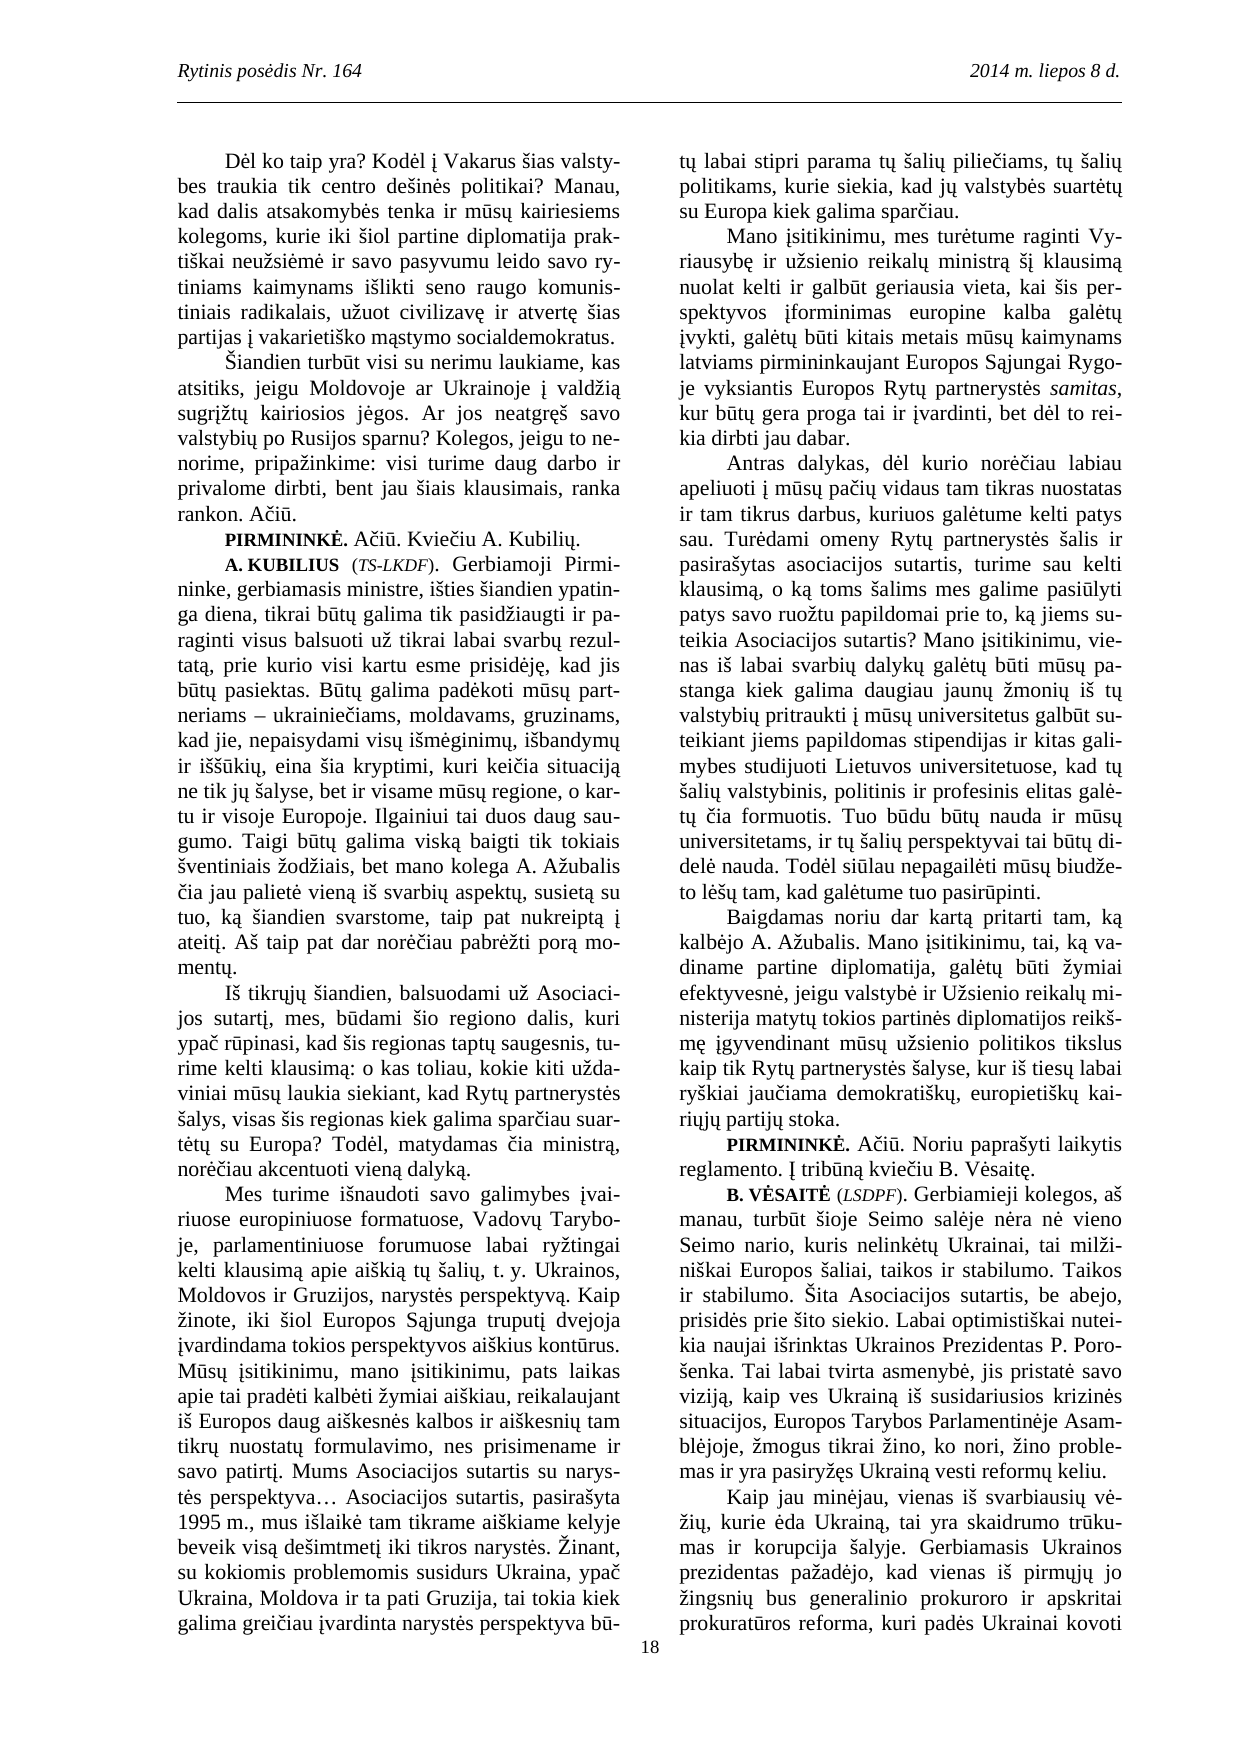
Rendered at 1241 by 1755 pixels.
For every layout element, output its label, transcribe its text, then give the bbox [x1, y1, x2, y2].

text Mes tu­ri­me iš­nau­do­ti sa­vo ga­li­my­bes įvai­riuo­se eu­ro­pi­niuo­se for­ma­tuo­se, Va­do­vų Ta­ry­bo­je, par­la­men­ti­niuo­se fo­ru­muo­se la­bai ryž­tin­gai kel­ti klau­si­mą apie aiš­kią tų ša­lių, t. y. Uk­rai­nos, Mol­do­vos ir Gru­zi­jos, na­rys­tės per­spek­ty­vą. Kaip ži­no­te, iki šiol Eu­ro­pos Są­jun­ga tru­pu­tį dve­jo­ja įvar­din­da­ma to­kios per­spek­ty­vos aiš­kius kon­tū­rus. Mū­sų įsi­ti­ki­ni­mu, ma­no įsi­ti­ki­ni­mu, pats lai­kas apie tai pra­dė­ti kal­bė­ti žy­miai aiš­kiau, rei­ka­lau­jant iš Eu­ro­pos daug aiš­kes­nės kal­bos ir aiš­kes­nių tam tik­rų nuo­sta­tų for­mu­la­vi­mo, nes pri­si­me­na­me ir sa­vo pa­tir­tį. Mums Aso­cia­ci­jos su­tar­tis su na­rys­tės per­spek­ty­va… Aso­cia­ci­jos su­tar­tis, pa­si­ra­šy­ta 1995 m., mus iš­lai­kė tam tik­ra­me aiš­kia­me ke­ly­je be­veik vi­są de­šimt­me­tį iki tik­ros na­rys­tės. Ži­nant, su ko­kio­mis pro­ble­mo­mis su­si­durs Uk­rai­na, ypač Uk­rai­na, Mol­do­va ir ta pa­ti Gru­zi­ja, tai to­kia kiek ga­li­ma grei­čiau įvar­din­ta na­rys­tės per­spek­ty­va bū­ [177, 1181, 620, 1635]
text Ant­ras da­ly­kas, dėl ku­rio no­rė­čiau la­biau ape­liuo­ti į mū­sų pa­čių vi­daus tam tik­ras nuo­sta­tas ir tam tik­rus dar­bus, ku­riuos ga­lė­tu­me kel­ti pa­tys sau. Tu­rė­da­mi ome­ny Ry­tų part­ne­rys­tės ša­lis ir pa­si­ra­šy­tas aso­cia­ci­jos su­tar­tis, tu­ri­me sau kel­ti klau­si­mą, o ką toms ša­lims mes ga­li­me pa­siū­ly­ti pa­tys sa­vo ruož­tu pa­pil­do­mai prie to, ką jiems su­tei­kia Aso­cia­ci­jos su­tar­tis? Ma­no įsi­ti­ki­ni­mu, vie­nas iš la­bai svar­bių da­ly­kų ga­lė­tų bū­ti mū­sų pa­stan­ga kiek ga­li­ma dau­giau jau­nų žmo­nių iš tų val­s­ty­bių pri­trauk­ti į mū­sų uni­ver­si­te­tus gal­būt su­tei­kiant jiems pa­pil­do­mas sti­pen­di­jas ir ki­tas ga­li­my­bes stu­di­juo­ti Lie­tu­vos uni­ver­si­te­tuo­se, kad tų ša­lių vals­ty­bi­nis, po­li­ti­nis ir pro­fe­si­nis eli­tas ga­lė­tų čia for­muo­tis. Tuo bū­du bū­tų nau­da ir mū­sų uni­ver­si­te­tams, ir tų ša­lių per­spek­ty­vai tai bū­tų di­de­lė nau­da. To­dėl siū­lau ne­pa­gai­lė­ti mū­sų biu­dže­to lė­šų tam, kad ga­lė­tu­me tuo pa­si­rū­pin­ti. [679, 450, 1122, 904]
text A. KUBILIUS (TS-LKDF). Ger­bia­mo­ji Pir­mi­nin­ke, ger­bia­ma­sis mi­nist­re, iš­ties šian­dien ypa­tin­ga die­na, tik­rai bū­tų ga­li­ma tik pa­si­džiaug­ti ir pa­ra­gin­ti vi­sus bal­suo­ti už tik­rai la­bai svar­bų re­zul­ta­tą, prie ku­rio vi­si kar­tu es­me pri­si­dė­ję, kad jis bū­tų pa­siek­tas. Bū­tų ga­li­ma pa­dė­ko­ti mū­sų part­ne­riams – uk­rai­nie­čiams, mol­da­vams, gru­zi­nams, kad jie, ne­pai­sy­da­mi vi­sų iš­mė­gi­ni­mų, iš­ban­dy­mų ir iš­šū­kių, ei­na šia kryp­ti­mi, ku­ri kei­čia si­tu­a­ci­ją ne tik jų ša­ly­se, bet ir vi­sa­me mū­sų re­gio­ne, o kar­tu ir vi­so­je Eu­ro­po­je. Il­gai­niui tai duos daug sau­gu­mo. Tai­gi bū­tų ga­li­ma vis­ką baig­ti tik to­kiais šven­ti­niais žo­džiais, bet ma­no ko­le­ga A. Ažu­ba­lis čia jau pa­lie­tė vie­ną iš svar­bių as­pek­tų, su­sie­tą su tuo, ką šian­dien svars­to­me, taip pat nu­kreip­tą į atei­tį. Aš taip pat dar no­rė­čiau pa­brėž­ti po­rą mo­men­tų. [177, 551, 620, 979]
text B. VĖSAITĖ (LSDPF). Ger­bia­mie­ji ko­le­gos, aš ma­nau, tur­būt šio­je Sei­mo sa­lė­je nė­ra nė vie­no Sei­mo na­rio, ku­ris ne­lin­kė­tų Uk­rai­nai, tai mil­ži­niš­kai Eu­ro­pos ša­liai, tai­kos ir sta­bi­lu­mo. Tai­kos ir sta­bi­lu­mo. Ši­ta Aso­cia­ci­jos su­tar­tis, be abe­jo, pri­si­dės prie ši­to sie­kio. La­bai op­ti­mis­tiš­kai nu­tei­kia nau­jai iš­rink­tas Uk­rai­nos Pre­zi­den­tas P. Po­ro­šen­ka. Tai la­bai tvir­ta as­me­ny­bė, jis pri­sta­tė sa­vo vi­zi­ją, kaip ves Uk­rai­ną iš su­si­da­riu­sios kri­zi­nės si­tu­a­ci­jos, Eu­ro­pos Ta­ry­bos Par­la­men­ti­nė­je Asam­­blė­jo­je, žmo­gus tik­rai ži­no, ko no­ri, ži­no pro­ble­mas ir yra pa­si­ry­žęs Uk­rai­ną ves­ti re­for­mų ke­liu. [679, 1181, 1122, 1484]
text Baig­da­mas no­riu dar kar­tą pri­tar­ti tam, ką kal­bė­jo A. Ažu­ba­lis. Ma­no įsi­ti­ki­ni­mu, tai, ką va­di­na­me par­ti­ne di­plo­ma­ti­ja, ga­lė­tų bū­ti žy­miai efek­ty­ves­nė, jei­gu vals­ty­bė ir Už­sie­nio rei­ka­lų mi­nis­te­ri­ja ma­ty­tų to­kios par­ti­nės di­plo­ma­ti­jos reikš­mę įgy­ven­di­nant mū­sų už­sie­nio po­li­ti­kos tiks­lus kaip tik Ry­tų part­ne­rys­tės ša­ly­se, kur iš tie­sų la­bai ryš­kiai jau­čia­ma de­mo­kra­tiškų, eu­ro­pie­tiš­kų kai­rių­jų par­ti­jų sto­ka. [679, 904, 1122, 1131]
text tų la­bai stip­ri pa­ra­ma tų ša­lių pi­lie­čiams, tų ša­lių po­li­ti­kams, ku­rie sie­kia, kad jų vals­ty­bės su­ar­tė­tų su Eu­ro­pa kiek ga­li­ma spar­čiau. [679, 148, 1122, 223]
text Šian­dien tur­būt vi­si su ne­ri­mu lau­kia­me, kas at­si­tiks, jei­gu Mol­do­vo­je ar Uk­rai­no­je į val­džią su­grįž­tų kai­rio­sios jė­gos. Ar jos ne­at­gręš sa­vo vals­ty­bių po Ru­si­jos spar­nu? Ko­le­gos, jei­gu to ne­no­ri­me, pri­pa­žin­ki­me: vi­si tu­ri­me daug dar­bo ir pri­va­lo­me dirb­ti, bent jau šiais klau­si­mais, ran­ka ran­kon. Ačiū. [177, 349, 620, 526]
text Iš tik­rų­jų šian­dien, bal­suo­da­mi už Aso­cia­ci­jos su­tar­tį, mes, bū­da­mi šio re­gio­no da­lis, ku­ri ypač rū­pi­na­si, kad šis re­gio­nas tap­tų sau­ges­nis, tu­ri­me kel­ti klau­si­mą: o kas to­liau, ko­kie ki­ti už­da­vi­niai mū­sų lau­kia sie­kiant, kad Ry­tų part­ne­rys­tės ša­lys, vi­sas šis re­gio­nas kiek ga­li­ma spar­čiau su­ar­tė­tų su Eu­ro­pa? To­dėl, ma­ty­da­mas čia mi­nist­rą, no­rė­čiau ak­cen­tuo­ti vie­ną da­ly­ką. [177, 979, 620, 1181]
text Dėl ko taip yra? Ko­dėl į Va­ka­rus šias vals­ty­bes trau­kia tik cen­tro de­ši­nės po­li­ti­kai? Ma­nau, kad da­lis at­sa­ko­my­bės ten­ka ir mū­sų kai­rie­siems ko­le­goms, ku­rie iki šiol par­ti­ne di­plo­ma­ti­ja prak­tiš­kai ne­už­si­ė­mė ir sa­vo pa­sy­vu­mu lei­do sa­vo ry­tiniams kai­my­nams iš­lik­ti se­no rau­go ko­mu­nis­tiniais ra­di­ka­lais, užuot ci­vi­li­za­vę ir at­ver­tę šias par­ti­jas į va­ka­rie­tiš­ko mąs­ty­mo so­cial­de­mok­ra­tus. [177, 148, 620, 349]
text PIRMININKĖ. Ačiū. Kvie­čiu A. Ku­bi­lių. [177, 526, 620, 551]
text Kaip jau mi­nė­jau, vie­nas iš svar­biau­sių vė­žių, ku­rie ėda Uk­rai­ną, tai yra skaid­ru­mo trū­ku­mas ir ko­rup­ci­ja ša­ly­je. Ger­bia­ma­sis Uk­rai­nos pre­zi­den­tas pa­ža­dė­jo, kad vie­nas iš pir­mų­jų jo žings­nių bus ge­ne­ra­li­nio pro­ku­ro­ro ir ap­skri­tai pro­ku­ra­tū­ros re­for­ma, ku­ri pa­dės Uk­rai­nai ko­vo­ti [679, 1484, 1122, 1635]
text PIRMININKĖ. Ačiū. No­riu pa­pra­šy­ti lai­ky­tis reg­la­men­to. Į tri­bū­ną kvie­čiu B. Vė­sai­tę. [679, 1131, 1122, 1181]
text Ma­no įsi­ti­ki­ni­mu, mes tu­rė­tu­me ra­gin­ti Vy­riau­sy­bę ir už­sie­nio rei­ka­lų mi­nist­rą šį klau­si­mą nuo­lat kel­ti ir gal­būt ge­riau­sia vie­ta, kai šis per­spek­ty­vos įfor­mi­ni­mas eu­ro­pi­ne kal­ba ga­lė­tų įvyk­ti, ga­lė­tų bū­ti ki­tais me­tais mū­sų kai­my­nams lat­viams pir­mi­nin­kau­jant Eu­ro­pos Są­jun­gai Ry­go­je vyk­sian­tis Eu­ro­pos Ry­tų part­ne­rys­tės sa­mi­tas, kur bū­tų ge­ra pro­ga tai ir įvar­din­ti, bet dėl to rei­kia dirb­ti jau da­bar. [679, 223, 1122, 450]
